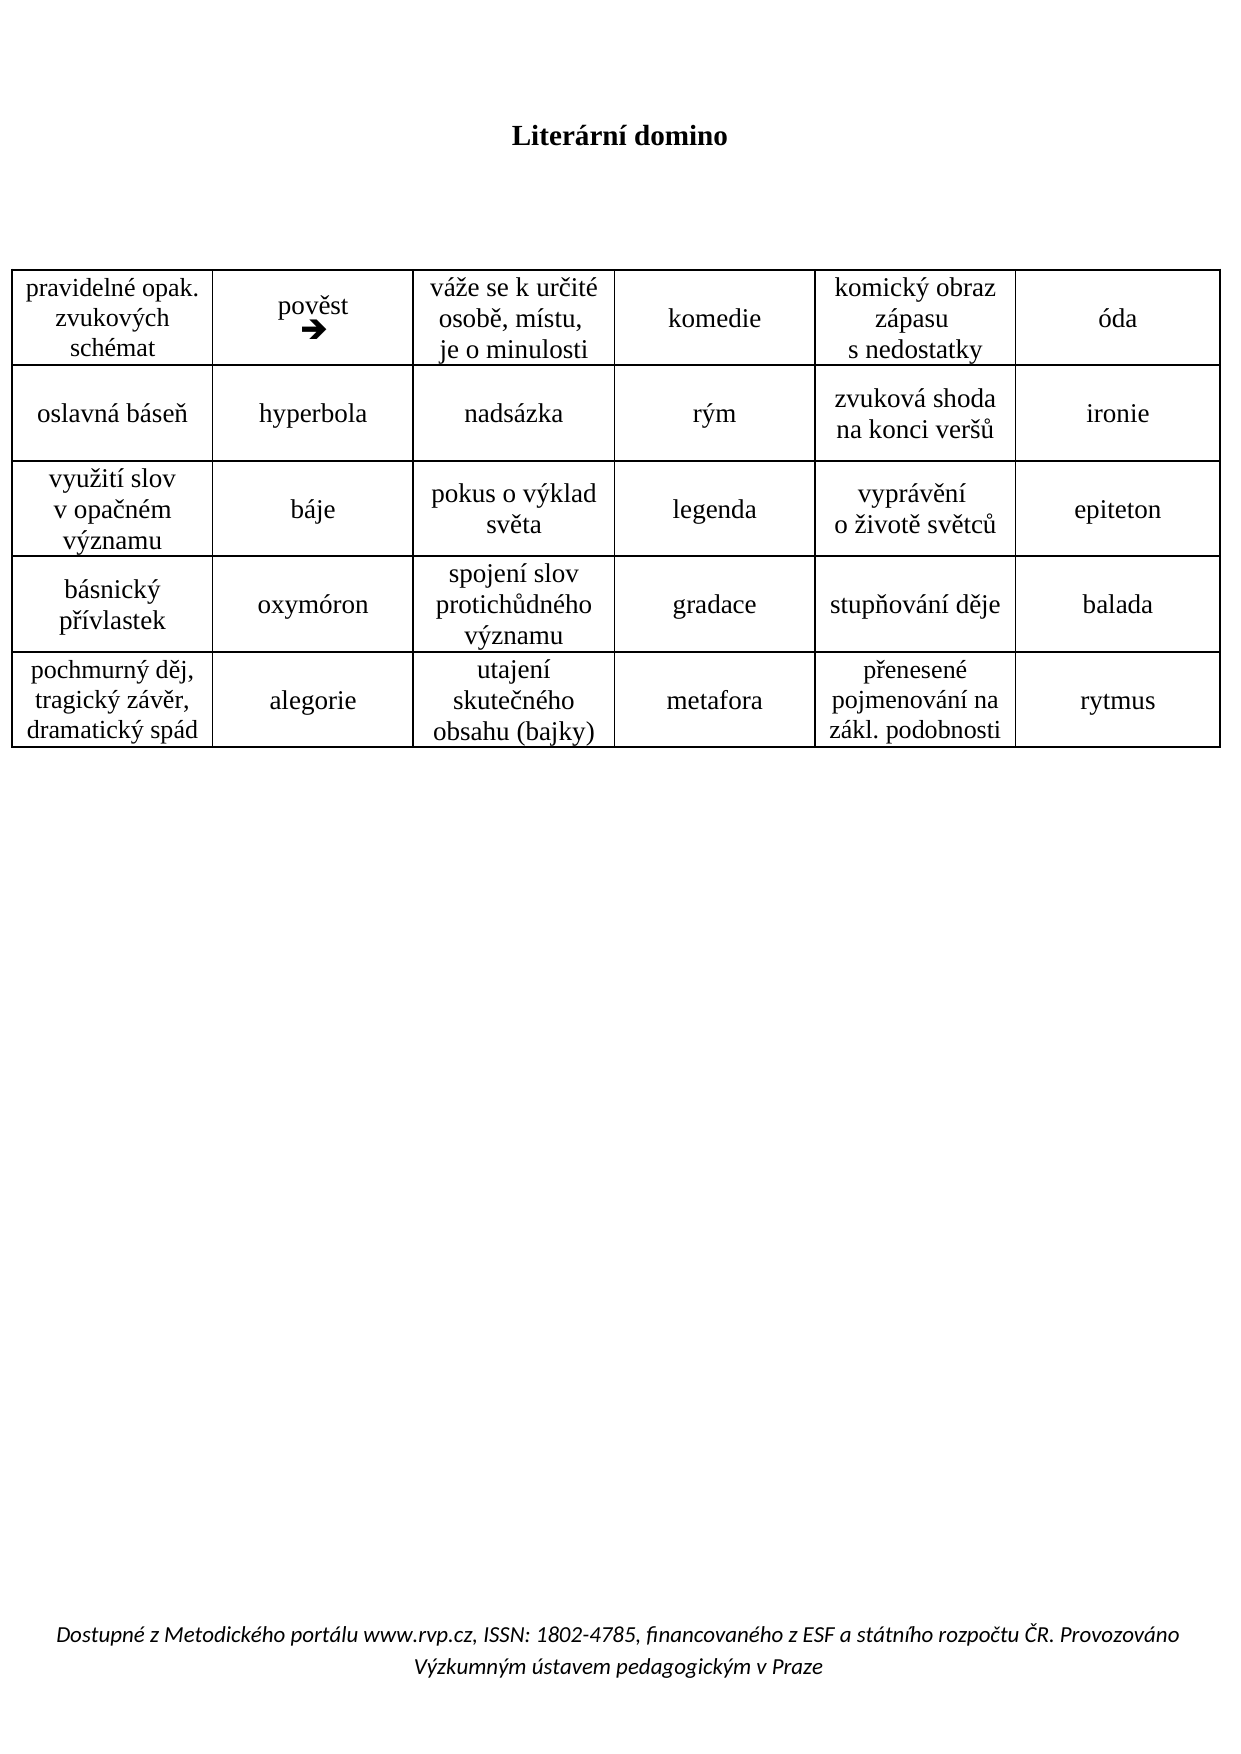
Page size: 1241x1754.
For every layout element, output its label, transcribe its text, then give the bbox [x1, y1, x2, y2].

table_cell spojení slov protichůdného významu [414, 557, 614, 651]
table_cell oxymóron [213, 557, 412, 651]
table_header pověst  [213, 271, 412, 364]
table_cell rým [615, 366, 814, 459]
table_cell stupňování děje [816, 557, 1015, 651]
table_cell gradace [615, 557, 814, 651]
text Literární domino [25, 118, 1215, 152]
table_header váže se k určité osobě, místu, je o minulosti [414, 271, 614, 364]
table_cell rytmus [1016, 653, 1219, 746]
table_cell zvuková shoda na konci veršů [816, 366, 1015, 459]
table_header komedie [615, 271, 814, 364]
table_header óda [1016, 271, 1219, 364]
table_cell vyprávění o životě světců [816, 462, 1015, 555]
table_cell metafora [615, 653, 814, 746]
table_cell ironie [1016, 366, 1219, 459]
table_cell legenda [615, 462, 814, 555]
table_cell nadsázka [414, 366, 614, 459]
table_cell pokus o výklad světa [414, 462, 614, 555]
table_cell utajení skutečného obsahu (bajky) [414, 653, 614, 746]
table_cell balada [1016, 557, 1219, 651]
table_header pravidelné opak. zvukových schémat [13, 271, 212, 364]
table_cell přenesené pojmenování na zákl. podobnosti [816, 653, 1015, 746]
table_cell alegorie [213, 653, 412, 746]
table_cell báje [213, 462, 412, 555]
table_cell využití slov v opačném významu [13, 462, 212, 555]
table_cell hyperbola [213, 366, 412, 459]
table_header komický obraz zápasu s nedostatky [816, 271, 1015, 364]
table_cell pochmurný děj, tragický závěr, dramatický spád [13, 653, 212, 746]
table_cell básnický přívlastek [13, 557, 212, 651]
table_cell epiteton [1016, 462, 1219, 555]
table_cell oslavná báseň [13, 366, 212, 459]
